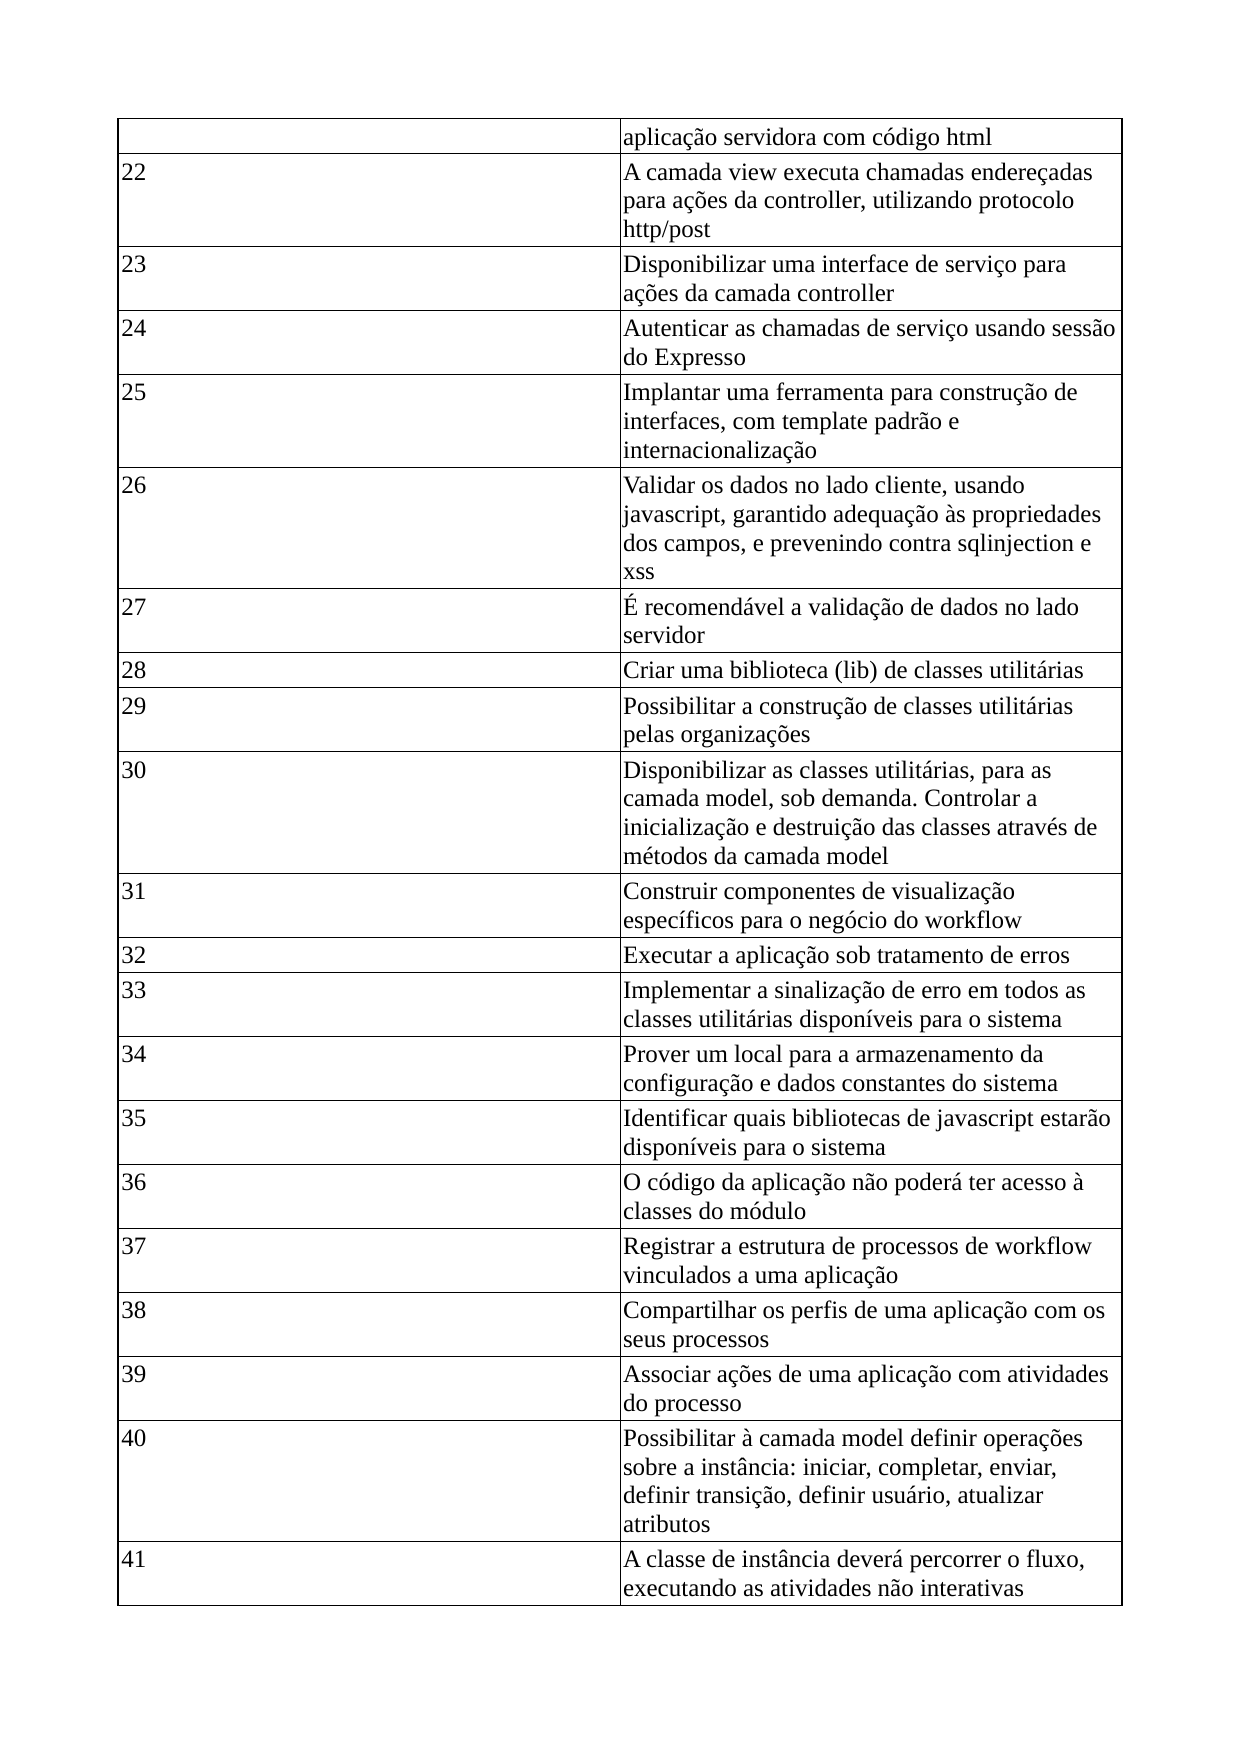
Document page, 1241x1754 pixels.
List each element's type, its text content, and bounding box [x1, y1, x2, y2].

table_cell Possibilitar a construção de classes utilitárias pelas organizações [621, 688, 1121, 751]
table_cell O código da aplicação não poderá ter acesso à classes do módulo [621, 1165, 1121, 1228]
table_cell 24 [119, 311, 620, 374]
table_cell A classe de instância deverá percorrer o fluxo, executando as atividades não interativas [621, 1542, 1121, 1605]
table_cell Autenticar as chamadas de serviço usando sessão do Expresso [621, 311, 1121, 374]
table_cell Registrar a estrutura de processos de workflow vinculados a uma aplicação [621, 1229, 1121, 1292]
table_cell 25 [119, 375, 620, 467]
table_cell 37 [119, 1229, 620, 1292]
table_cell Compartilhar os perfis de uma aplicação com os seus processos [621, 1293, 1121, 1356]
table_cell Identificar quais bibliotecas de javascript estarão disponíveis para o sistema [621, 1101, 1121, 1164]
table_cell Associar ações de uma aplicação com atividades do processo [621, 1357, 1121, 1419]
table_cell 38 [119, 1293, 620, 1356]
table_cell Implementar a sinalização de erro em todos as classes utilitárias disponíveis para o sistema [621, 973, 1121, 1036]
table_cell Disponibilizar as classes utilitárias, para as camada model, sob demanda. Controlar a inicialização e destruição das classes através de métodos da camada model [621, 752, 1121, 873]
table_cell 39 [119, 1357, 620, 1419]
table_cell Disponibilizar uma interface de serviço para ações da camada controller [621, 247, 1121, 310]
table_cell 26 [119, 468, 620, 588]
table_cell 27 [119, 589, 620, 652]
table_cell A camada view executa chamadas endereçadas para ações da controller, utilizando protocolo http/post [621, 154, 1121, 246]
table_cell 23 [119, 247, 620, 310]
table_cell É recomendável a validação de dados no lado servidor [621, 589, 1121, 652]
table_cell 35 [119, 1101, 620, 1164]
table_cell 29 [119, 688, 620, 751]
table_cell [119, 119, 620, 153]
table_cell Criar uma biblioteca (lib) de classes utilitárias [621, 653, 1121, 687]
table_cell 36 [119, 1165, 620, 1228]
table_cell Prover um local para a armazenamento da configuração e dados constantes do sistema [621, 1037, 1121, 1100]
table_cell 31 [119, 874, 620, 937]
table_cell Validar os dados no lado cliente, usando javascript, garantido adequação às propriedades dos campos, e prevenindo contra sqlinjection e xss [621, 468, 1121, 588]
table_cell 33 [119, 973, 620, 1036]
table_cell 41 [119, 1542, 620, 1605]
table_cell 22 [119, 154, 620, 246]
table_cell 40 [119, 1421, 620, 1541]
table_cell 32 [119, 938, 620, 972]
table_cell Possibilitar à camada model definir operações sobre a instância: iniciar, completar, enviar, definir transição, definir usuário, atualizar atributos [621, 1421, 1121, 1541]
table_cell Construir componentes de visualização específicos para o negócio do workflow [621, 874, 1121, 937]
table_cell Implantar uma ferramenta para construção de interfaces, com template padrão e internacionalização [621, 375, 1121, 467]
table_cell 34 [119, 1037, 620, 1100]
table_cell Executar a aplicação sob tratamento de erros [621, 938, 1121, 972]
table_cell aplicação servidora com código html [621, 119, 1121, 153]
table_cell 30 [119, 752, 620, 873]
table_cell 28 [119, 653, 620, 687]
